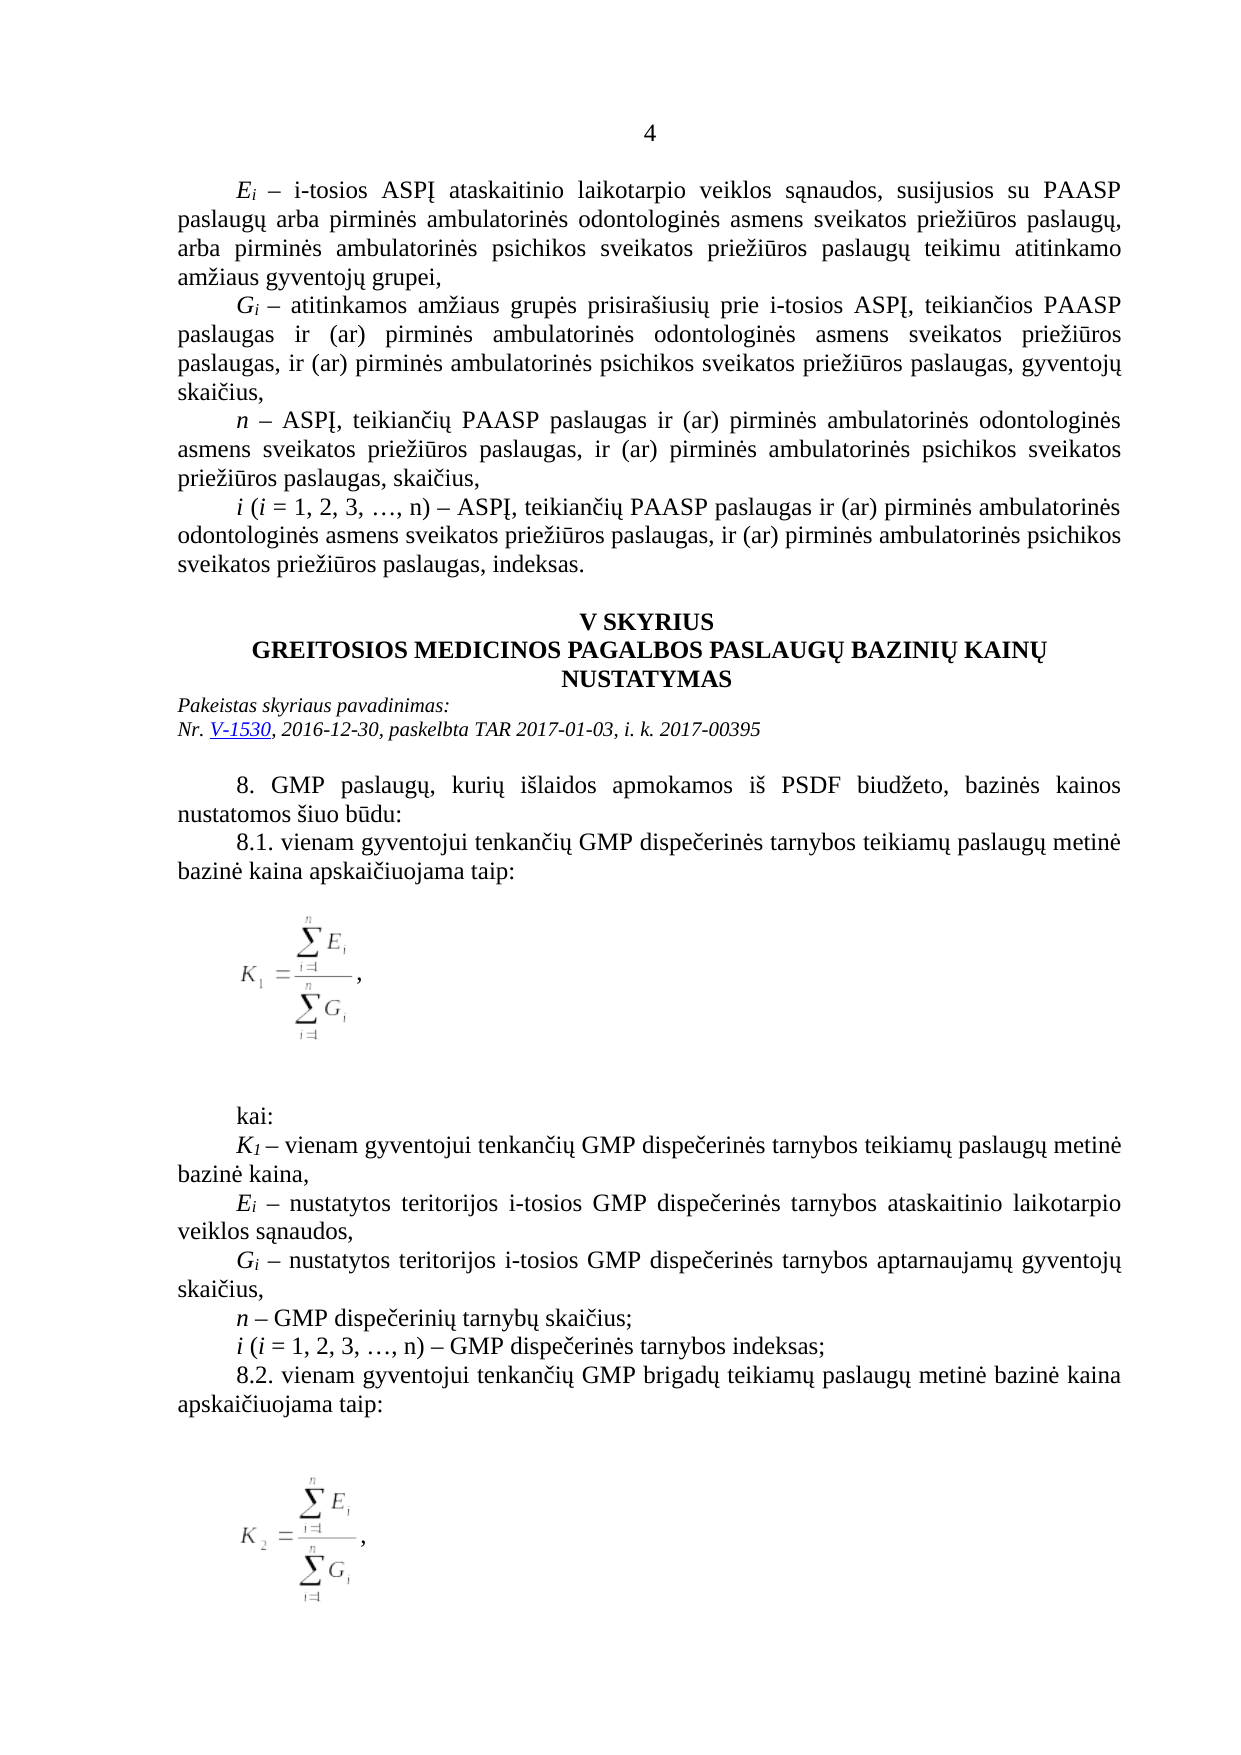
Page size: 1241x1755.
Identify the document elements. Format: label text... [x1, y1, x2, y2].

text Gi – atitinkamos amžiaus grupės prisirašiusių prie i-tosios ASPĮ, teikiančios PAASP paslaugas ir (ar) pirminės ambulatorinės odontologinės asmens sveikatos priežiūros paslaugas, ir (ar) pirminės ambulatorinės psichikos sveikatos priežiūros paslaugas, gyventojų skaičius, [177, 291, 1122, 406]
text 8.1. vienam gyventojui tenkančių GMP dispečerinės tarnybos teikiamų paslaugų metinė bazinė kaina apskaičiuojama taip: [177, 827, 1122, 885]
text , [177, 885, 1122, 1044]
text 8. GMP paslaugų, kurių išlaidos apmokamos iš PSDF biudžeto, bazinės kainos nustatomos šiuo būdu: [177, 770, 1122, 827]
text n – GMP dispečerinių tarnybų skaičius; [177, 1303, 1122, 1331]
text kai: [177, 1101, 1122, 1130]
text i (i = 1, 2, 3, …, n) – ASPĮ, teikiančių PAASP paslaugas ir (ar) pirminės ambulatorinės odontologinės asmens sveikatos priežiūros paslaugas, ir (ar) pirminės ambulatorinės psichikos sveikatos priežiūros paslaugas, indeksas. [177, 492, 1122, 578]
text K1 – vienam gyventojui tenkančių GMP dispečerinės tarnybos teikiamų paslaugų metinė bazinė kaina, [177, 1130, 1122, 1188]
text V SKYRIUS GREITOSIOS MEDICINOS PAGALBOS PASLAUGŲ BAZINIŲ KAINŲ NUSTATYMAS [177, 607, 1122, 693]
text Pakeistas skyriaus pavadinimas: [177, 693, 1122, 717]
text Ei – nustatytos teritorijos i-tosios GMP dispečerinės tarnybos ataskaitinio laikotarpio veiklos sąnaudos, [177, 1188, 1122, 1245]
text n – ASPĮ, teikiančių PAASP paslaugas ir (ar) pirminės ambulatorinės odontologinės asmens sveikatos priežiūros paslaugas, ir (ar) pirminės ambulatorinės psichikos sveikatos priežiūros paslaugas, skaičius, [177, 406, 1122, 492]
text , [177, 1446, 1122, 1605]
text 8.2. vienam gyventojui tenkančių GMP brigadų teikiamų paslaugų metinė bazinė kaina apskaičiuojama taip: [177, 1360, 1122, 1418]
text Nr. V-1530, 2016-12-30, paskelbta TAR 2017-01-03, i. k. 2017-00395 [177, 717, 1122, 741]
text i (i = 1, 2, 3, …, n) – GMP dispečerinės tarnybos indeksas; [177, 1331, 1122, 1360]
text Ei – i-tosios ASPĮ ataskaitinio laikotarpio veiklos sąnaudos, susijusios su PAASP paslaugų arba pirminės ambulatorinės odontologinės asmens sveikatos priežiūros paslaugų, arba pirminės ambulatorinės psichikos sveikatos priežiūros paslaugų teikimu atitinkamo amžiaus gyventojų grupei, [177, 176, 1122, 291]
text Gi – nustatytos teritorijos i-tosios GMP dispečerinės tarnybos aptarnaujamų gyventojų skaičius, [177, 1245, 1122, 1303]
